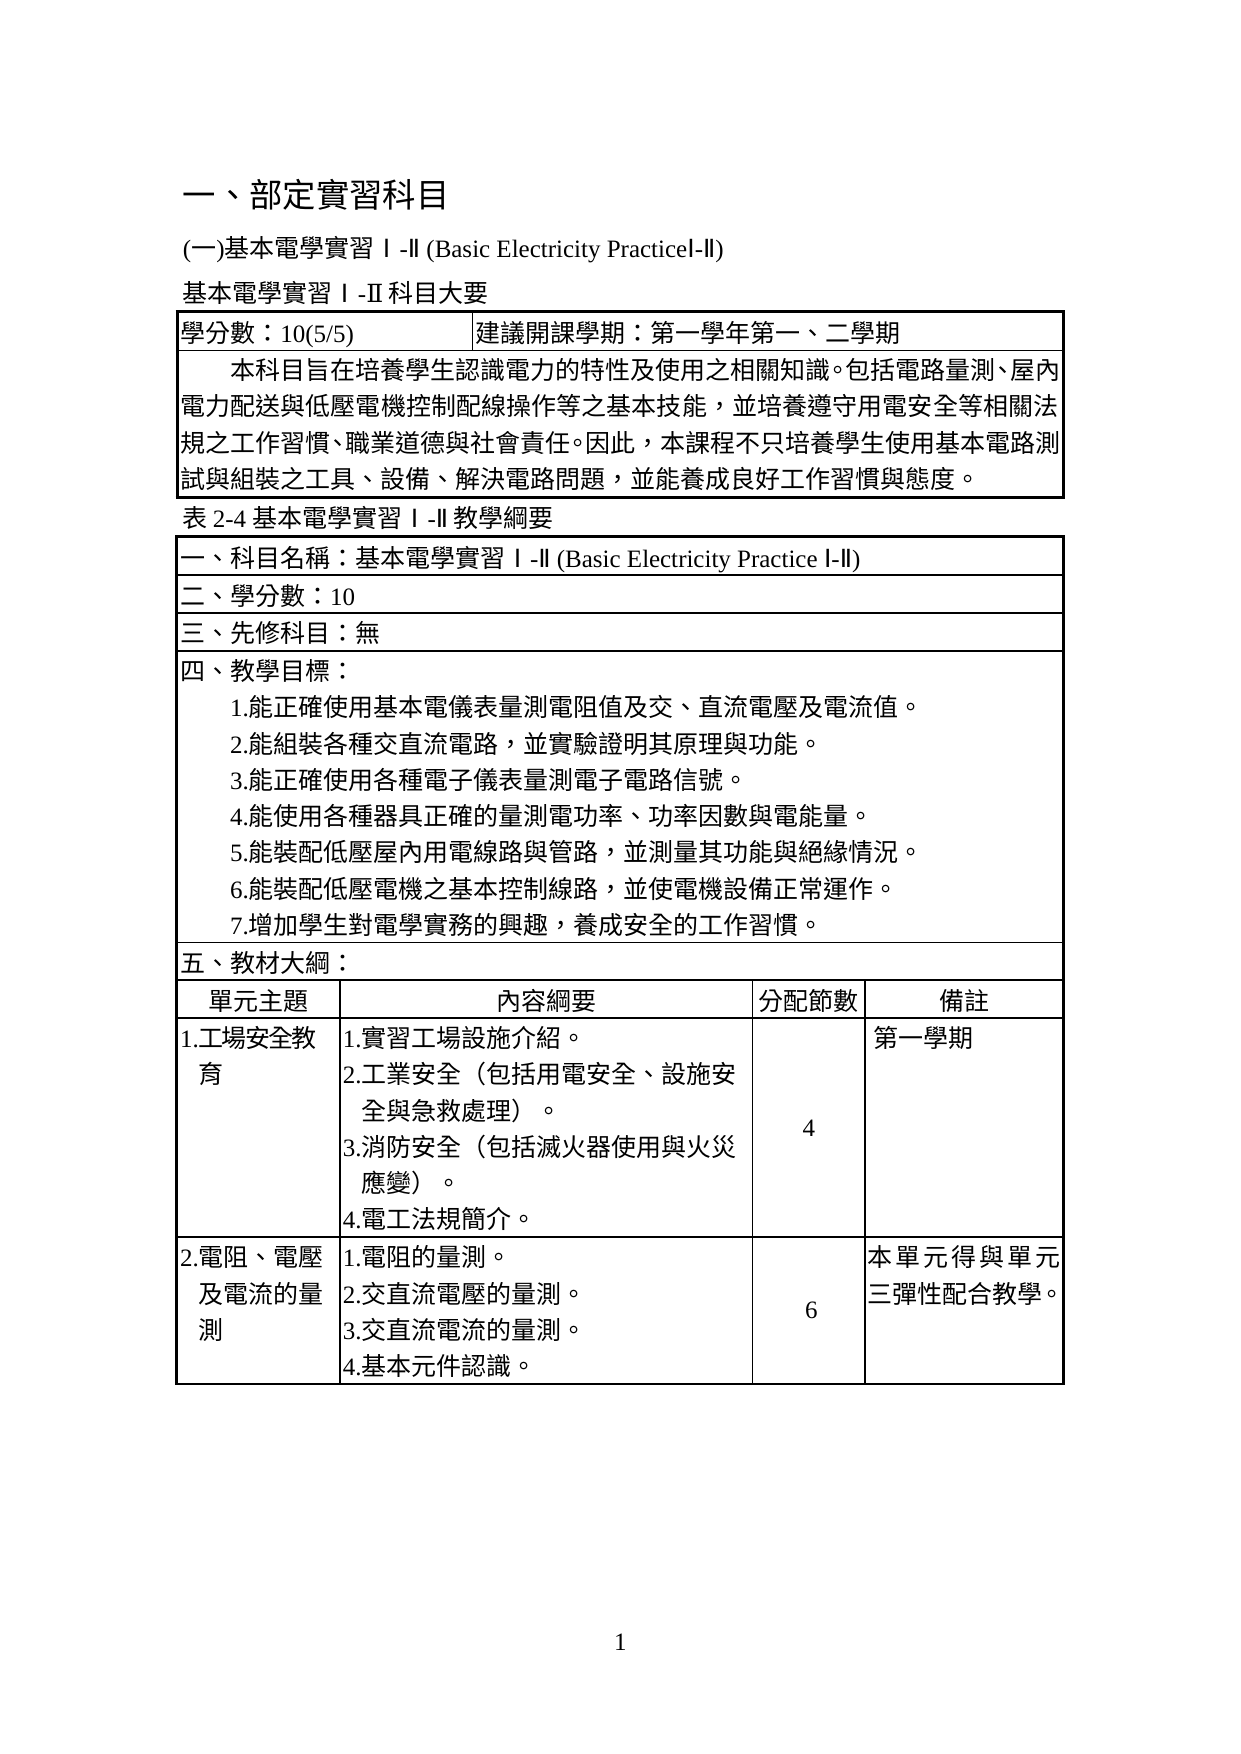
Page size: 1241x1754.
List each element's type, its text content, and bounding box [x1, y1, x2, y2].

table_cell 單元主題 [178, 981, 339, 1017]
table_cell 本科目旨在培養學生認識電力的特性及使用之相關知識。包括電路量測、屋內電力配送與低壓電機控制配線操作等之基本技能，並培養遵守用電安全等相關法規之工作習慣、職業道德與社會責任。因此，本課程不只培養學生使用基本電路測試與組裝之工具、設備、解決電路問題，並能養成良好工作習慣與態度。 [179, 351, 1062, 496]
table_header 學分數：10(5/5) [179, 313, 472, 349]
table_cell 內容綱要 [341, 981, 752, 1017]
table_cell 4 [753, 1019, 864, 1236]
text 一、部定實習科目 [183, 168, 1058, 217]
table_cell 備註 [866, 981, 1062, 1017]
table_cell 四、教學目標： 1.能正確使用基本電儀表量測電阻值及交、直流電壓及電流值。 2.能組裝各種交直流電路，並實驗證明其原理與功能。 3.能正確使用各種電子儀表量測電子電路信號。 4.能使用各種器具正確的量測電功率、功率因數與電能量。 5.能裝配低壓屋內用電線路與管路，並測量其功能與絕緣情況。 6.能裝配低壓電機之基本控制線路，並使電機設備正常運作。 7.增加學生對電學實務的興趣，養成安全的工作習慣。 [178, 652, 1062, 942]
table_header 一、科目名稱：基本電學實習Ⅰ-Ⅱ (Basic Electricity Practice Ⅰ-Ⅱ) [178, 538, 1062, 574]
text 表2-4 基本電學實習Ⅰ-Ⅱ教學綱要 [183, 499, 1058, 535]
table_cell 本單元得與單元三彈性配合教學。 [866, 1238, 1062, 1383]
text (一)基本電學實習Ⅰ-Ⅱ (Basic Electricity PracticeⅠ-Ⅱ) [183, 229, 1058, 265]
text 基本電學實習Ⅰ-Ⅱ科目大要 [183, 274, 1058, 310]
table_cell 6 [753, 1238, 864, 1383]
table_cell 第一學期 [866, 1019, 1062, 1236]
table_cell 1.電阻的量測。 2.交直流電壓的量測。 3.交直流電流的量測。 4.基本元件認識。 [341, 1238, 752, 1383]
table_cell 二、學分數：10 [178, 576, 1062, 612]
table_cell 2.電阻、電壓及電流的量測 [178, 1238, 339, 1383]
table_cell 1.工場安全教育 [178, 1019, 339, 1236]
table_cell 五、教材大綱： [178, 943, 1062, 979]
table_cell 分配節數 [753, 981, 864, 1017]
table_header 建議開課學期：第一學年第一、二學期 [473, 313, 1062, 349]
table_cell 三、先修科目：無 [178, 614, 1062, 650]
table_cell 1.實習工場設施介紹。 2.工業安全（包括用電安全、設施安全與急救處理）。 3.消防安全（包括滅火器使用與火災應變）。 4.電工法規簡介。 [341, 1019, 752, 1236]
